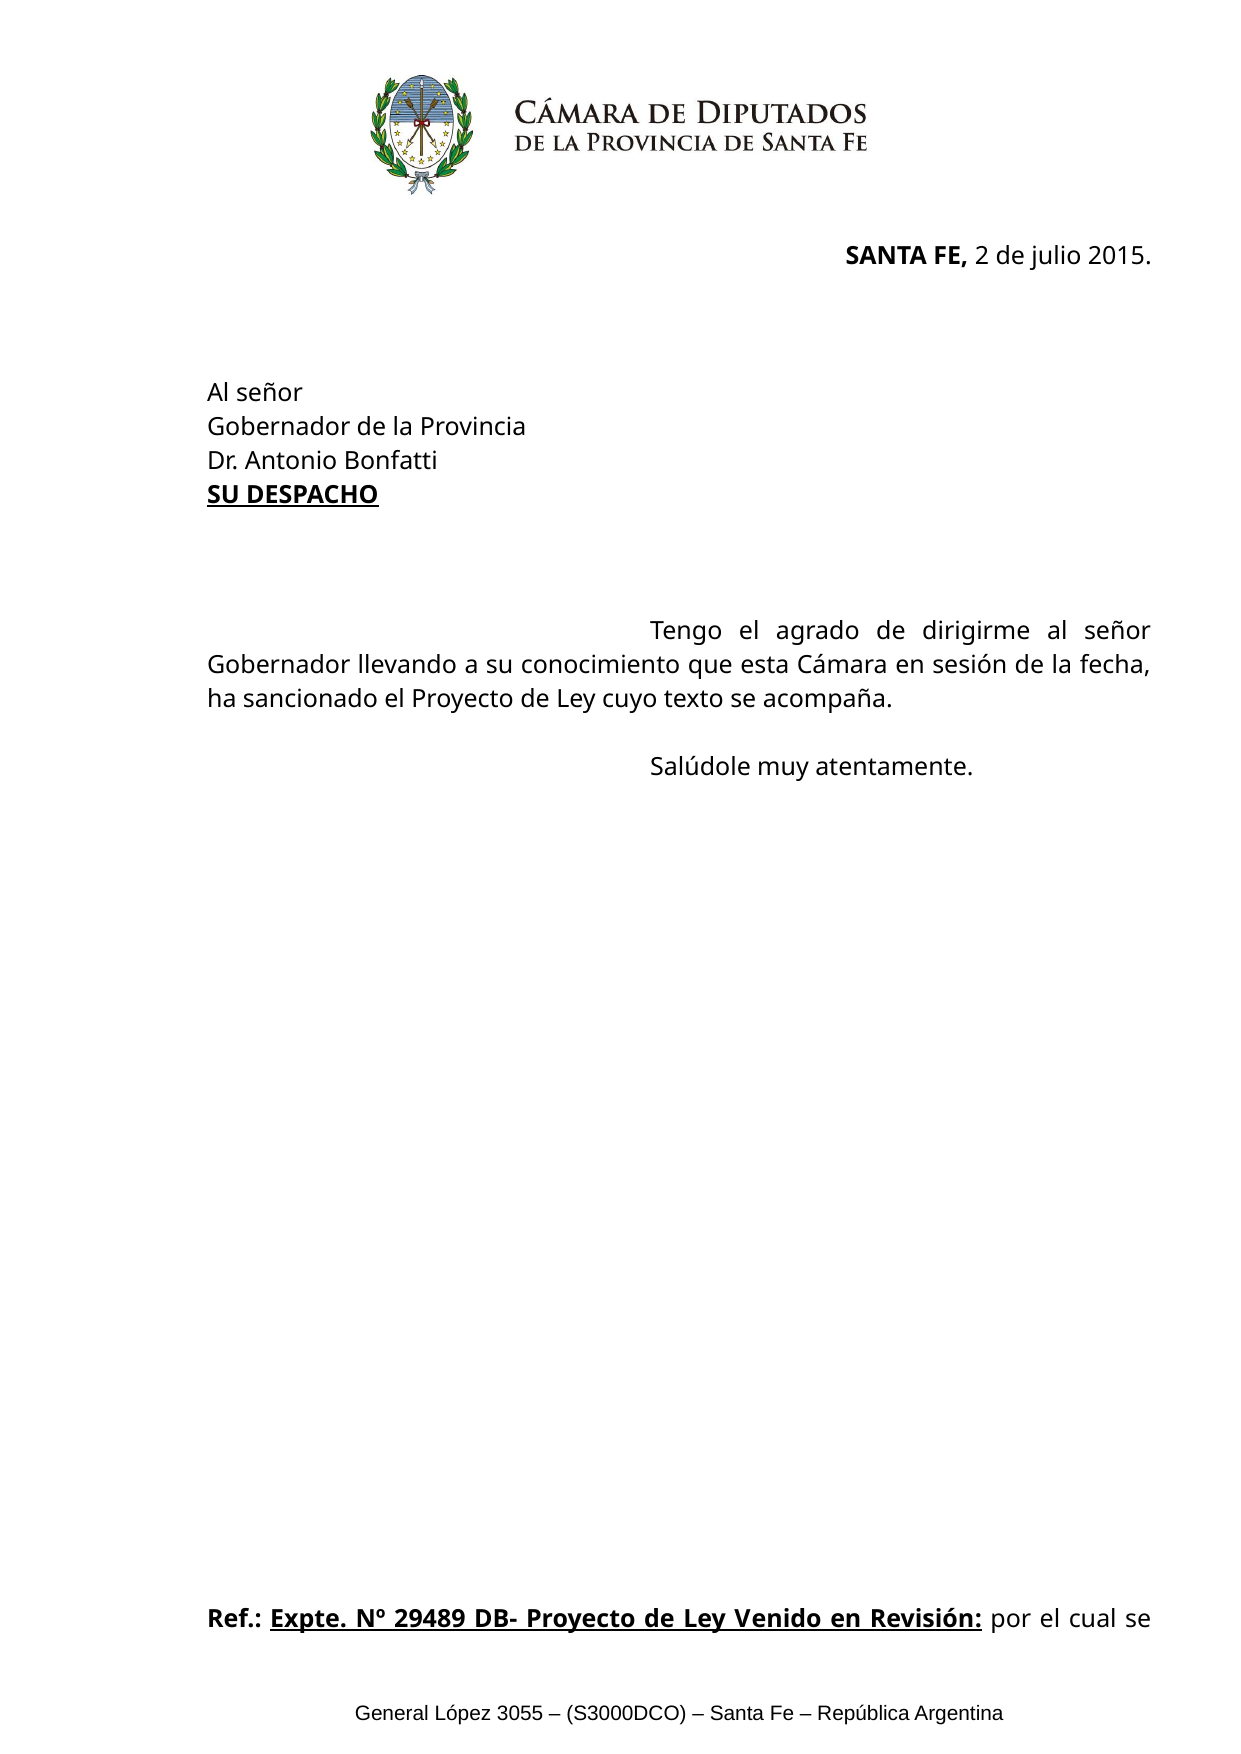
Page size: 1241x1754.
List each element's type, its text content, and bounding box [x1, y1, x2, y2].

text Ref.: Expte. Nº 29489 DB- Proyecto de Ley Venido en Revisión: por el cual se [207, 1601, 1152, 1634]
text Gobernador de la Provincia [207, 408, 1152, 442]
text SANTA FE, 2 de julio 2015. [207, 238, 1152, 272]
text SU DESPACHO [207, 476, 1152, 511]
picture [370, 75, 867, 199]
text Dr. Antonio Bonfatti [207, 442, 1152, 476]
text Tengo el agrado de dirigirme al señor Gobernador llevando a su conocimiento que esta Cámara en sesión de la fecha, ha sancionado el Proyecto de Ley cuyo texto se acompaña. [207, 613, 1152, 715]
text Salúdole muy atentamente. [207, 749, 1152, 783]
text Al señor [207, 374, 1152, 408]
